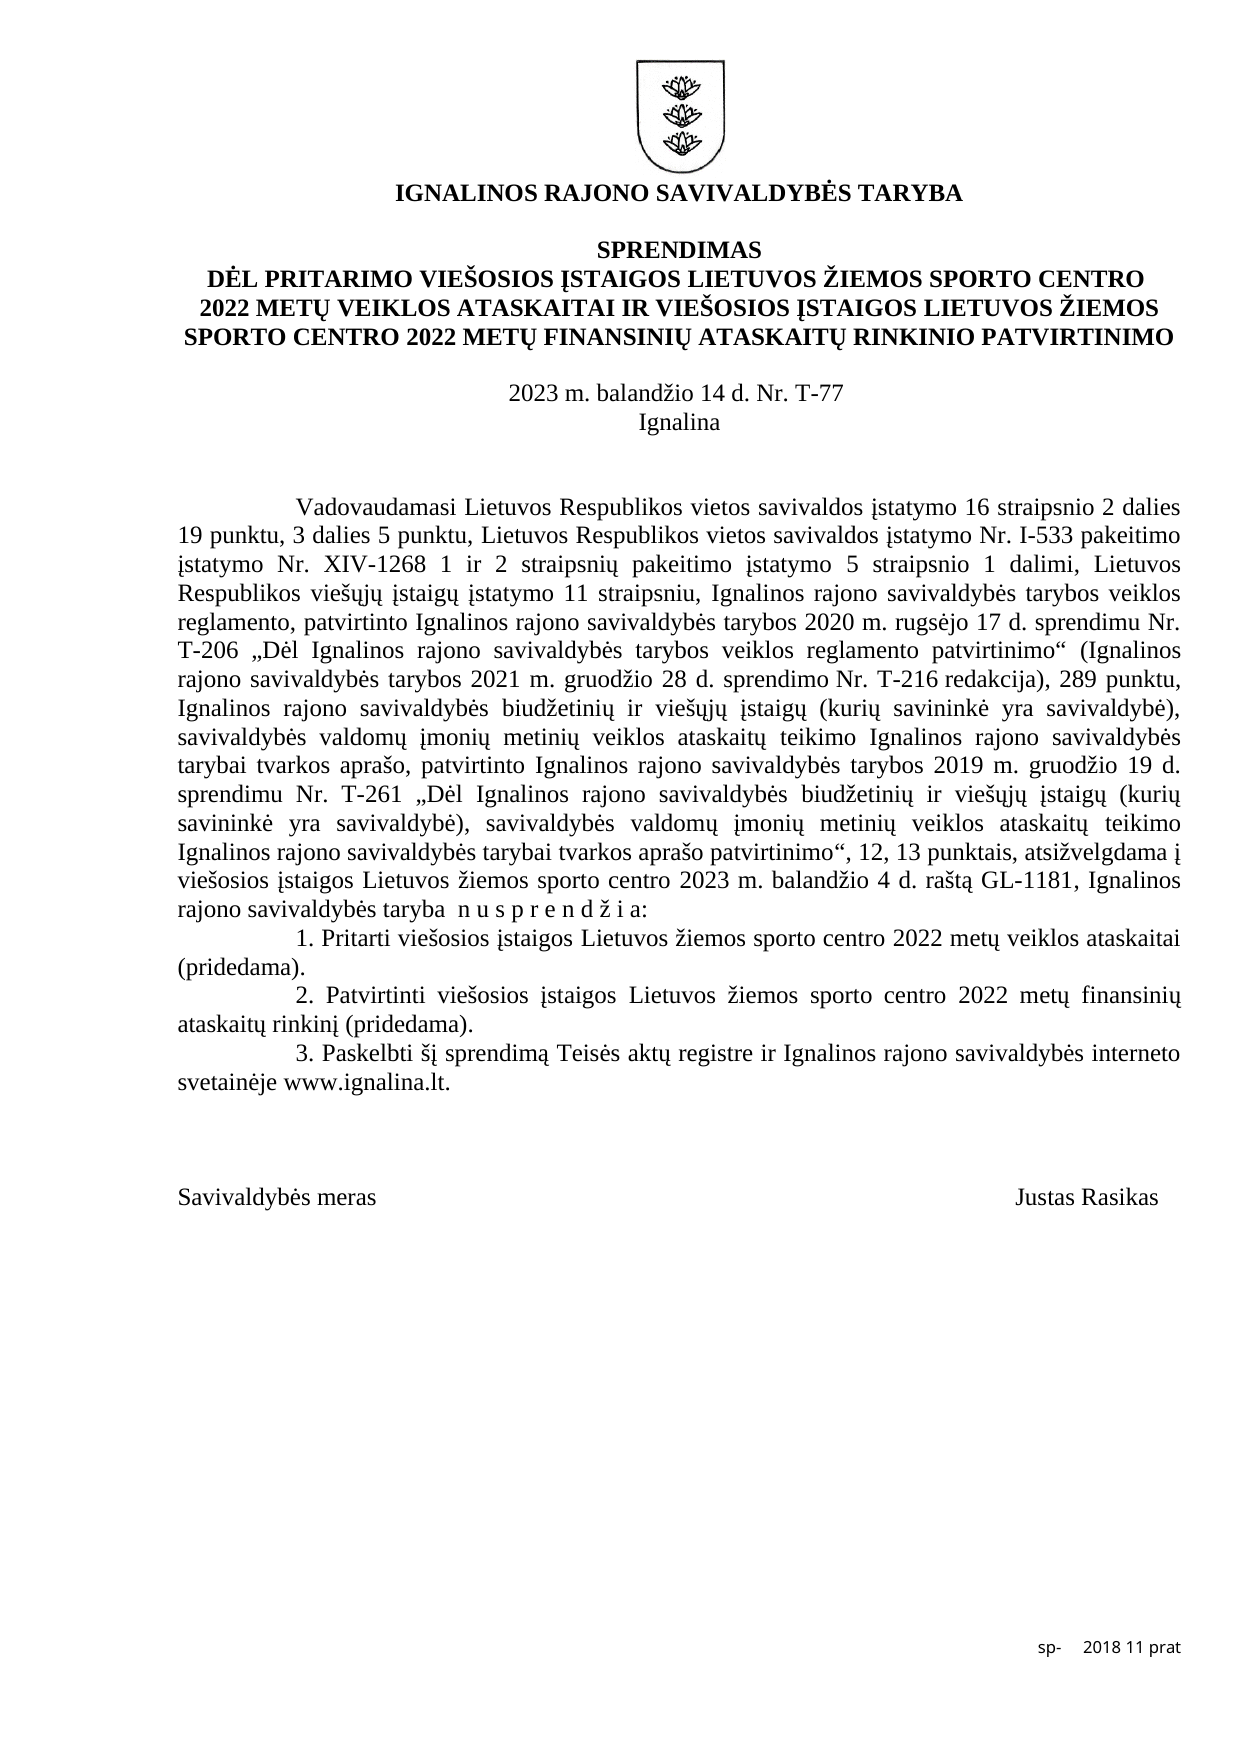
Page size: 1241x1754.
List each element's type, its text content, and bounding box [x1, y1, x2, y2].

text 2023 m. balandžio 14 d. Nr. T-77 [177, 378, 1181, 407]
text 1. Pritarti viešosios įstaigos Lietuvos žiemos sporto centro 2022 metų veiklos ataskaitai (pridedama). [177, 923, 1181, 981]
text DĖL PRITARIMO VIEŠOSIOS ĮSTAIGOS Lietuvos Žiemos sporto centro [177, 264, 1181, 293]
text 3. Paskelbti šį sprendimą Teisės aktų registre ir Ignalinos rajono savivaldybės interneto svetainėje www.ignalina.lt. [177, 1038, 1181, 1096]
text Savivaldybės meras Justas Rasikas [177, 1182, 1211, 1211]
text Vadovaudamasi Lietuvos Respublikos vietos savivaldos įstatymo 16 straipsnio 2 dalies 19 punktu, 3 dalies 5 punktu, Lietuvos Respublikos vietos savivaldos įstatymo Nr. I-533 pakeitimo įstatymo Nr. XIV-1268 1 ir 2 straipsnių pakeitimo įstatymo 5 straipsnio 1 dalimi, Lietuvos Respublikos viešųjų įstaigų įstatymo 11 straipsniu, Ignalinos rajono savivaldybės tarybos veiklos reglamento, patvirtinto Ignalinos rajono savivaldybės tarybos 2020 m. rugsėjo 17 d. sprendimu Nr. T-206 „Dėl Ignalinos rajono savivaldybės tarybos veiklos reglamento patvirtinimo“ (Ignalinos rajono savivaldybės tarybos 2021 m. gruodžio 28 d. sprendimo Nr. T-216 redakcija), 289 punktu, Ignalinos rajono savivaldybės biudžetinių ir viešųjų įstaigų (kurių savininkė yra savivaldybė), savivaldybės valdomų įmonių metinių veiklos ataskaitų teikimo Ignalinos rajono savivaldybės tarybai tvarkos aprašo, patvirtinto Ignalinos rajono savivaldybės tarybos 2019 m. gruodžio 19 d. sprendimu Nr. T-261 „Dėl Ignalinos rajono savivaldybės biudžetinių ir viešųjų įstaigų (kurių savininkė yra savivaldybė), savivaldybės valdomų įmonių metinių veiklos ataskaitų teikimo Ignalinos rajono savivaldybės tarybai tvarkos aprašo patvirtinimo“, 12, 13 punktais, atsižvelgdama į viešosios įstaigos Lietuvos žiemos sporto centro 2023 m. balandžio 4 d. raštą GL-1181, Ignalinos rajono savivaldybės taryba n u s p r e n d ž i a: [177, 492, 1181, 923]
text Ignalina [177, 407, 1181, 436]
text 2. Patvirtinti viešosios įstaigos Lietuvos žiemos sporto centro 2022 metų finansinių ataskaitų rinkinį (pridedama). [177, 981, 1181, 1038]
text SPRENDIMAS [177, 235, 1181, 264]
text 2022 METŲ VEIKLOS ATASKAITAI IR VIEŠOSIOS ĮSTAIGOS Lietuvos Žiemos sporto centro 2022 METŲ FINANSINIŲ ATASKAITŲ RINKINIO PATVIRTINIMO [177, 293, 1181, 350]
text IGNALINOS RAJONO SAVIVALDYBĖS TARYBA [177, 178, 1181, 207]
